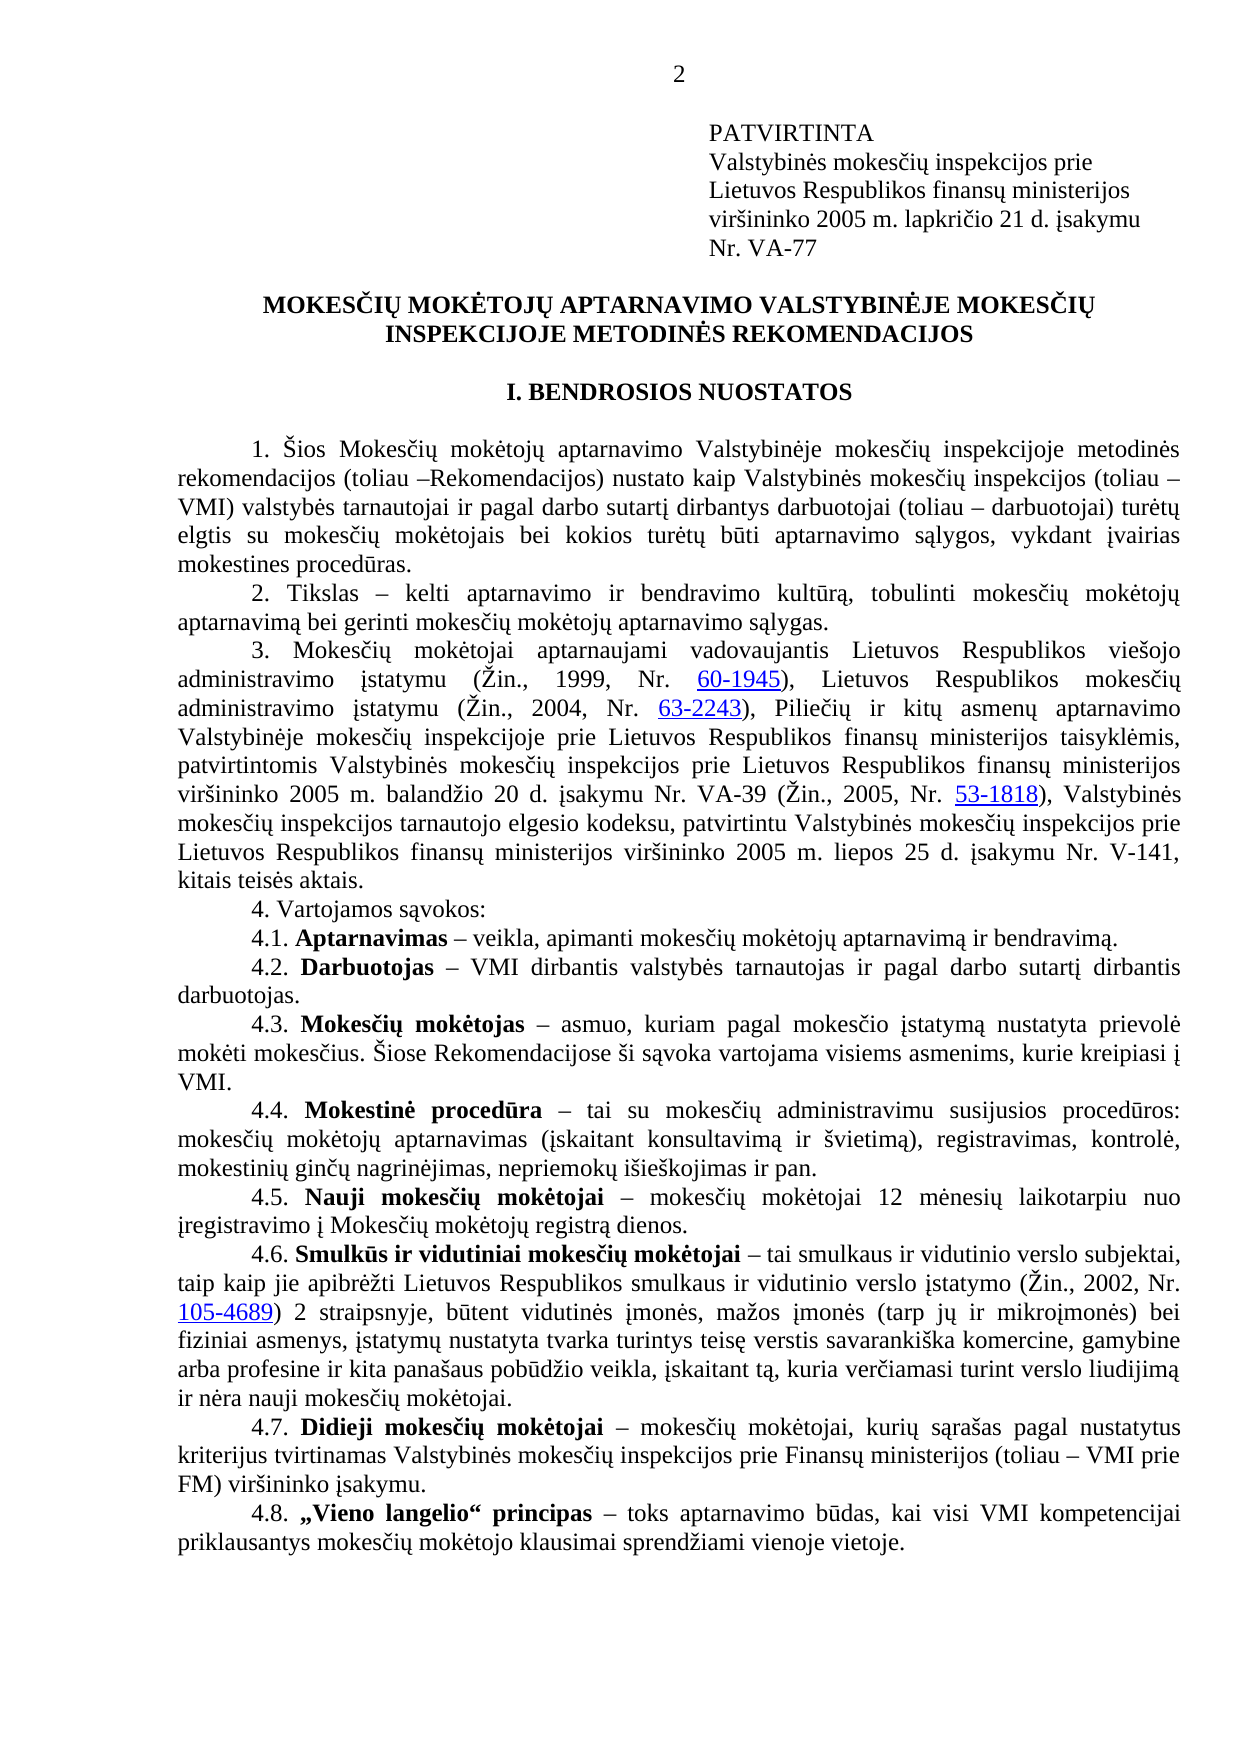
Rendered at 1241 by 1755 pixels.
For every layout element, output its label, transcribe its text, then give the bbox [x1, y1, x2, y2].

text Nr. VA-77 [177, 233, 1181, 262]
text 4.7. Didieji mokesčių mokėtojai – mokesčių mokėtojai, kurių sąrašas pagal nustatytus kriterijus tvirtinamas Valstybinės mokesčių inspekcijos prie Finansų ministerijos (toliau – VMI prie FM) viršininko įsakymu. [177, 1412, 1181, 1498]
text 2. Tikslas – kelti aptarnavimo ir bendravimo kultūrą, tobulinti mokesčių mokėtojų aptarnavimą bei gerinti mokesčių mokėtojų aptarnavimo sąlygas. [177, 578, 1181, 636]
text 4.4. Mokestinė procedūra – tai su mokesčių administravimu susijusios procedūros: mokesčių mokėtojų aptarnavimas (įskaitant konsultavimą ir švietimą), registravimas, kontrolė, mokestinių ginčų nagrinėjimas, nepriemokų išieškojimas ir pan. [177, 1096, 1181, 1182]
text 4.5. Nauji mokesčių mokėtojai – mokesčių mokėtojai 12 mėnesių laikotarpiu nuo įregistravimo į Mokesčių mokėtojų registrą dienos. [177, 1182, 1181, 1239]
text I. BENDROSIOS NUOSTATOS [177, 377, 1181, 406]
text 4.6. Smulkūs ir vidutiniai mokesčių mokėtojai – tai smulkaus ir vidutinio verslo subjektai, taip kaip jie apibrėžti Lietuvos Respublikos smulkaus ir vidutinio verslo įstatymo (Žin., 2002, Nr. 105-4689) 2 straipsnyje, būtent vidutinės įmonės, mažos įmonės (tarp jų ir mikroįmonės) bei fiziniai asmenys, įstatymų nustatyta tvarka turintys teisę verstis savarankiška komercine, gamybine arba profesine ir kita panašaus pobūdžio veikla, įskaitant tą, kuria verčiamasi turint verslo liudijimą ir nėra nauji mokesčių mokėtojai. [177, 1239, 1181, 1412]
text viršininko 2005 m. lapkričio 21 d. įsakymu [177, 204, 1181, 233]
text 4.2. Darbuotojas – VMI dirbantis valstybės tarnautojas ir pagal darbo sutartį dirbantis darbuotojas. [177, 952, 1181, 1009]
text 1. Šios Mokesčių mokėtojų aptarnavimo Valstybinėje mokesčių inspekcijoje metodinės rekomendacijos (toliau –Rekomendacijos) nustato kaip Valstybinės mokesčių inspekcijos (toliau – VMI) valstybės tarnautojai ir pagal darbo sutartį dirbantys darbuotojai (toliau – darbuotojai) turėtų elgtis su mokesčių mokėtojais bei kokios turėtų būti aptarnavimo sąlygos, vykdant įvairias mokestines procedūras. [177, 434, 1181, 578]
text MOKESČIŲ MOKĖTOJŲ APTARNAVIMO VALSTYBINĖJE MOKESČIŲ INSPEKCIJOJE METODINĖS REKOMENDACIJOS [177, 291, 1181, 348]
text 4.1. Aptarnavimas – veikla, apimanti mokesčių mokėtojų aptarnavimą ir bendravimą. [177, 923, 1181, 952]
text Lietuvos Respublikos finansų ministerijos [177, 176, 1181, 204]
text 4. Vartojamos sąvokos: [177, 894, 1181, 923]
text PATVIRTINTA [177, 118, 1181, 147]
text 3. Mokesčių mokėtojai aptarnaujami vadovaujantis Lietuvos Respublikos viešojo administravimo įstatymu (Žin., 1999, Nr. 60-1945), Lietuvos Respublikos mokesčių administravimo įstatymu (Žin., 2004, Nr. 63-2243), Piliečių ir kitų asmenų aptarnavimo Valstybinėje mokesčių inspekcijoje prie Lietuvos Respublikos finansų ministerijos taisyklėmis, patvirtintomis Valstybinės mokesčių inspekcijos prie Lietuvos Respublikos finansų ministerijos viršininko 2005 m. balandžio 20 d. įsakymu Nr. VA-39 (Žin., 2005, Nr. 53-1818), Valstybinės mokesčių inspekcijos tarnautojo elgesio kodeksu, patvirtintu Valstybinės mokesčių inspekcijos prie Lietuvos Respublikos finansų ministerijos viršininko 2005 m. liepos 25 d. įsakymu Nr. V-141, kitais teisės aktais. [177, 636, 1181, 894]
text 4.8. „Vieno langelio“ principas – toks aptarnavimo būdas, kai visi VMI kompetencijai priklausantys mokesčių mokėtojo klausimai sprendžiami vienoje vietoje. [177, 1498, 1181, 1556]
text Valstybinės mokesčių inspekcijos prie [177, 147, 1181, 176]
text 4.3. Mokesčių mokėtojas – asmuo, kuriam pagal mokesčio įstatymą nustatyta prievolė mokėti mokesčius. Šiose Rekomendacijose ši sąvoka vartojama visiems asmenims, kurie kreipiasi į VMI. [177, 1009, 1181, 1096]
